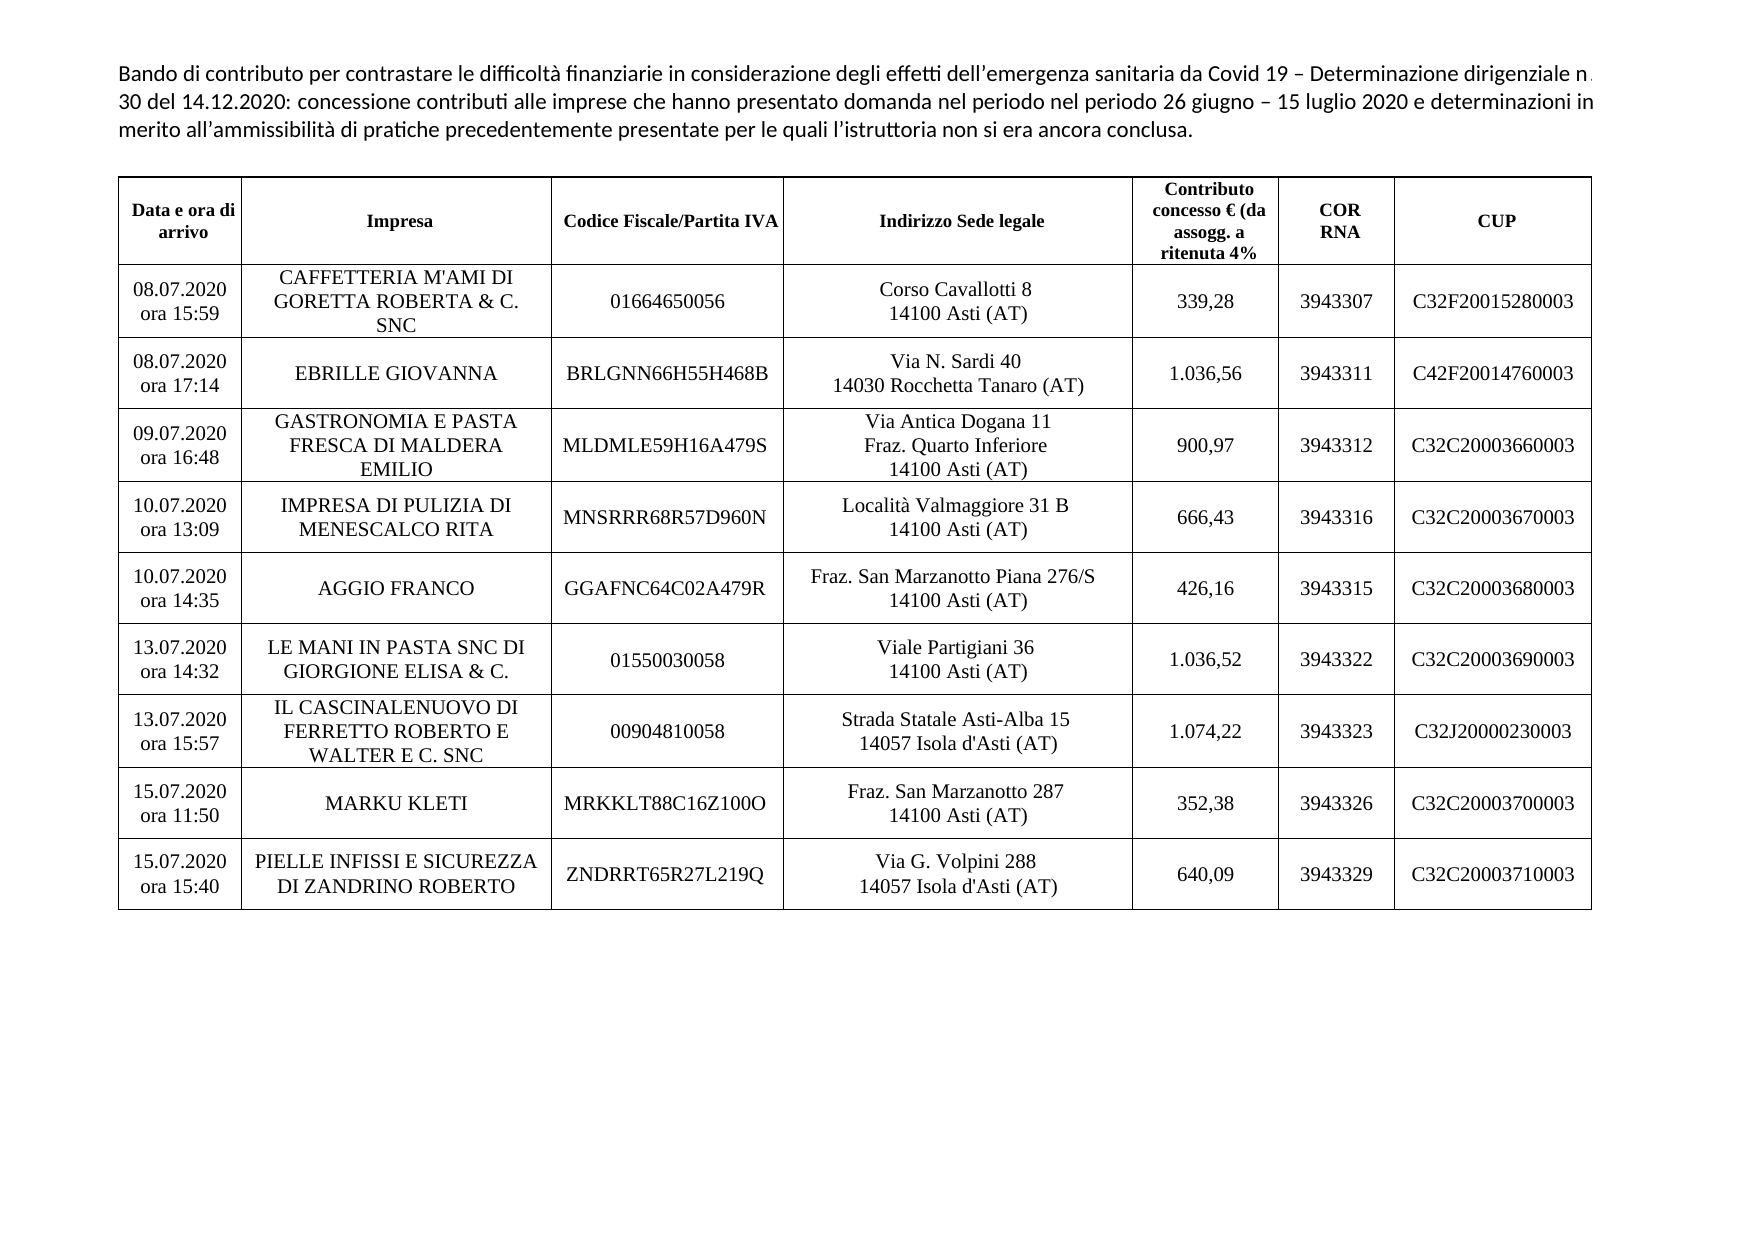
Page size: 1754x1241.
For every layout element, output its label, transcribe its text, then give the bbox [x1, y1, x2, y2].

table_cell Località Valmaggiore 31 B 14100 Asti (AT) [784, 482, 1132, 552]
table_cell 3943326 [1279, 768, 1394, 838]
table_cell GASTRONOMIA E PASTA FRESCA DI MALDERA EMILIO [242, 409, 551, 481]
table_cell CAFFETTERIA M'AMI DI GORETTA ROBERTA & C. SNC [242, 265, 551, 337]
table_cell ZNDRRT65R27L219Q [552, 839, 783, 908]
table_cell Via Antica Dogana 11 Fraz. Quarto Inferiore 14100 Asti (AT) [784, 409, 1132, 481]
table_cell MNSRRR68R57D960N [552, 482, 783, 552]
table_cell AGGIO FRANCO [242, 553, 551, 623]
table_cell 3943316 [1279, 482, 1394, 552]
table_cell Viale Partigiani 36 14100 Asti (AT) [784, 624, 1132, 693]
table_header Contributo concesso € (da assogg. a ritenuta 4% [1133, 178, 1278, 264]
table_cell Corso Cavallotti 8 14100 Asti (AT) [784, 265, 1132, 337]
table_cell 900,97 [1133, 409, 1278, 481]
table_header COR RNA [1279, 178, 1394, 264]
table_cell Strada Statale Asti-Alba 15 14057 Isola d'Asti (AT) [784, 695, 1132, 767]
table_header CUP [1395, 178, 1591, 264]
table_cell C32C20003690003 [1395, 624, 1591, 693]
table_cell 3943307 [1279, 265, 1394, 337]
table_cell 352,38 [1133, 768, 1278, 838]
table_cell MRKKLT88C16Z100O [552, 768, 783, 838]
table_cell C32C20003680003 [1395, 553, 1591, 623]
table_cell C32C20003700003 [1395, 768, 1591, 838]
table_cell Fraz. San Marzanotto Piana 276/S 14100 Asti (AT) [784, 553, 1132, 623]
table_cell 3943322 [1279, 624, 1394, 693]
table_cell BRLGNN66H55H468B [552, 338, 783, 408]
table_cell MARKU KLETI [242, 768, 551, 838]
table_cell LE MANI IN PASTA SNC DI GIORGIONE ELISA & C. [242, 624, 551, 693]
table_cell 01550030058 [552, 624, 783, 693]
table_cell 3943312 [1279, 409, 1394, 481]
table_cell PIELLE INFISSI E SICUREZZA DI ZANDRINO ROBERTO [242, 839, 551, 908]
table_cell GGAFNC64C02A479R [552, 553, 783, 623]
table_cell C32C20003660003 [1395, 409, 1591, 481]
table_cell 10.07.2020 ora 14:35 [119, 553, 241, 623]
table_cell 08.07.2020 ora 15:59 [119, 265, 241, 337]
table_header Impresa [242, 178, 551, 264]
table_cell C32C20003710003 [1395, 839, 1591, 908]
table_header Codice Fiscale/Partita IVA [552, 178, 783, 264]
table_cell 09.07.2020 ora 16:48 [119, 409, 241, 481]
table_header Indirizzo Sede legale [784, 178, 1132, 264]
table_cell 3943329 [1279, 839, 1394, 908]
table_cell C42F20014760003 [1395, 338, 1591, 408]
table_cell C32J20000230003 [1395, 695, 1591, 767]
table_cell C32C20003670003 [1395, 482, 1591, 552]
table_cell 01664650056 [552, 265, 783, 337]
table_cell Fraz. San Marzanotto 287 14100 Asti (AT) [784, 768, 1132, 838]
table_cell 339,28 [1133, 265, 1278, 337]
table_cell 00904810058 [552, 695, 783, 767]
table_cell Via G. Volpini 288 14057 Isola d'Asti (AT) [784, 839, 1132, 908]
table_cell EBRILLE GIOVANNA [242, 338, 551, 408]
table_cell 3943323 [1279, 695, 1394, 767]
table_cell IMPRESA DI PULIZIA DI MENESCALCO RITA [242, 482, 551, 552]
table_cell 13.07.2020 ora 15:57 [119, 695, 241, 767]
table_cell 15.07.2020 ora 15:40 [119, 839, 241, 908]
table_cell 666,43 [1133, 482, 1278, 552]
table_cell 13.07.2020 ora 14:32 [119, 624, 241, 693]
table_cell MLDMLE59H16A479S [552, 409, 783, 481]
table_cell 3943311 [1279, 338, 1394, 408]
table_cell 1.036,52 [1133, 624, 1278, 693]
table_header Data e ora di arrivo [119, 178, 241, 264]
table_cell 08.07.2020 ora 17:14 [119, 338, 241, 408]
table_cell 15.07.2020 ora 11:50 [119, 768, 241, 838]
table_cell 10.07.2020 ora 13:09 [119, 482, 241, 552]
table_cell 640,09 [1133, 839, 1278, 908]
table_cell IL CASCINALENUOVO DI FERRETTO ROBERTO E WALTER E C. SNC [242, 695, 551, 767]
table_cell 1.036,56 [1133, 338, 1278, 408]
table_cell Via N. Sardi 40 14030 Rocchetta Tanaro (AT) [784, 338, 1132, 408]
table_cell C32F20015280003 [1395, 265, 1591, 337]
table_cell 1.074,22 [1133, 695, 1278, 767]
table_cell 3943315 [1279, 553, 1394, 623]
table_cell 426,16 [1133, 553, 1278, 623]
